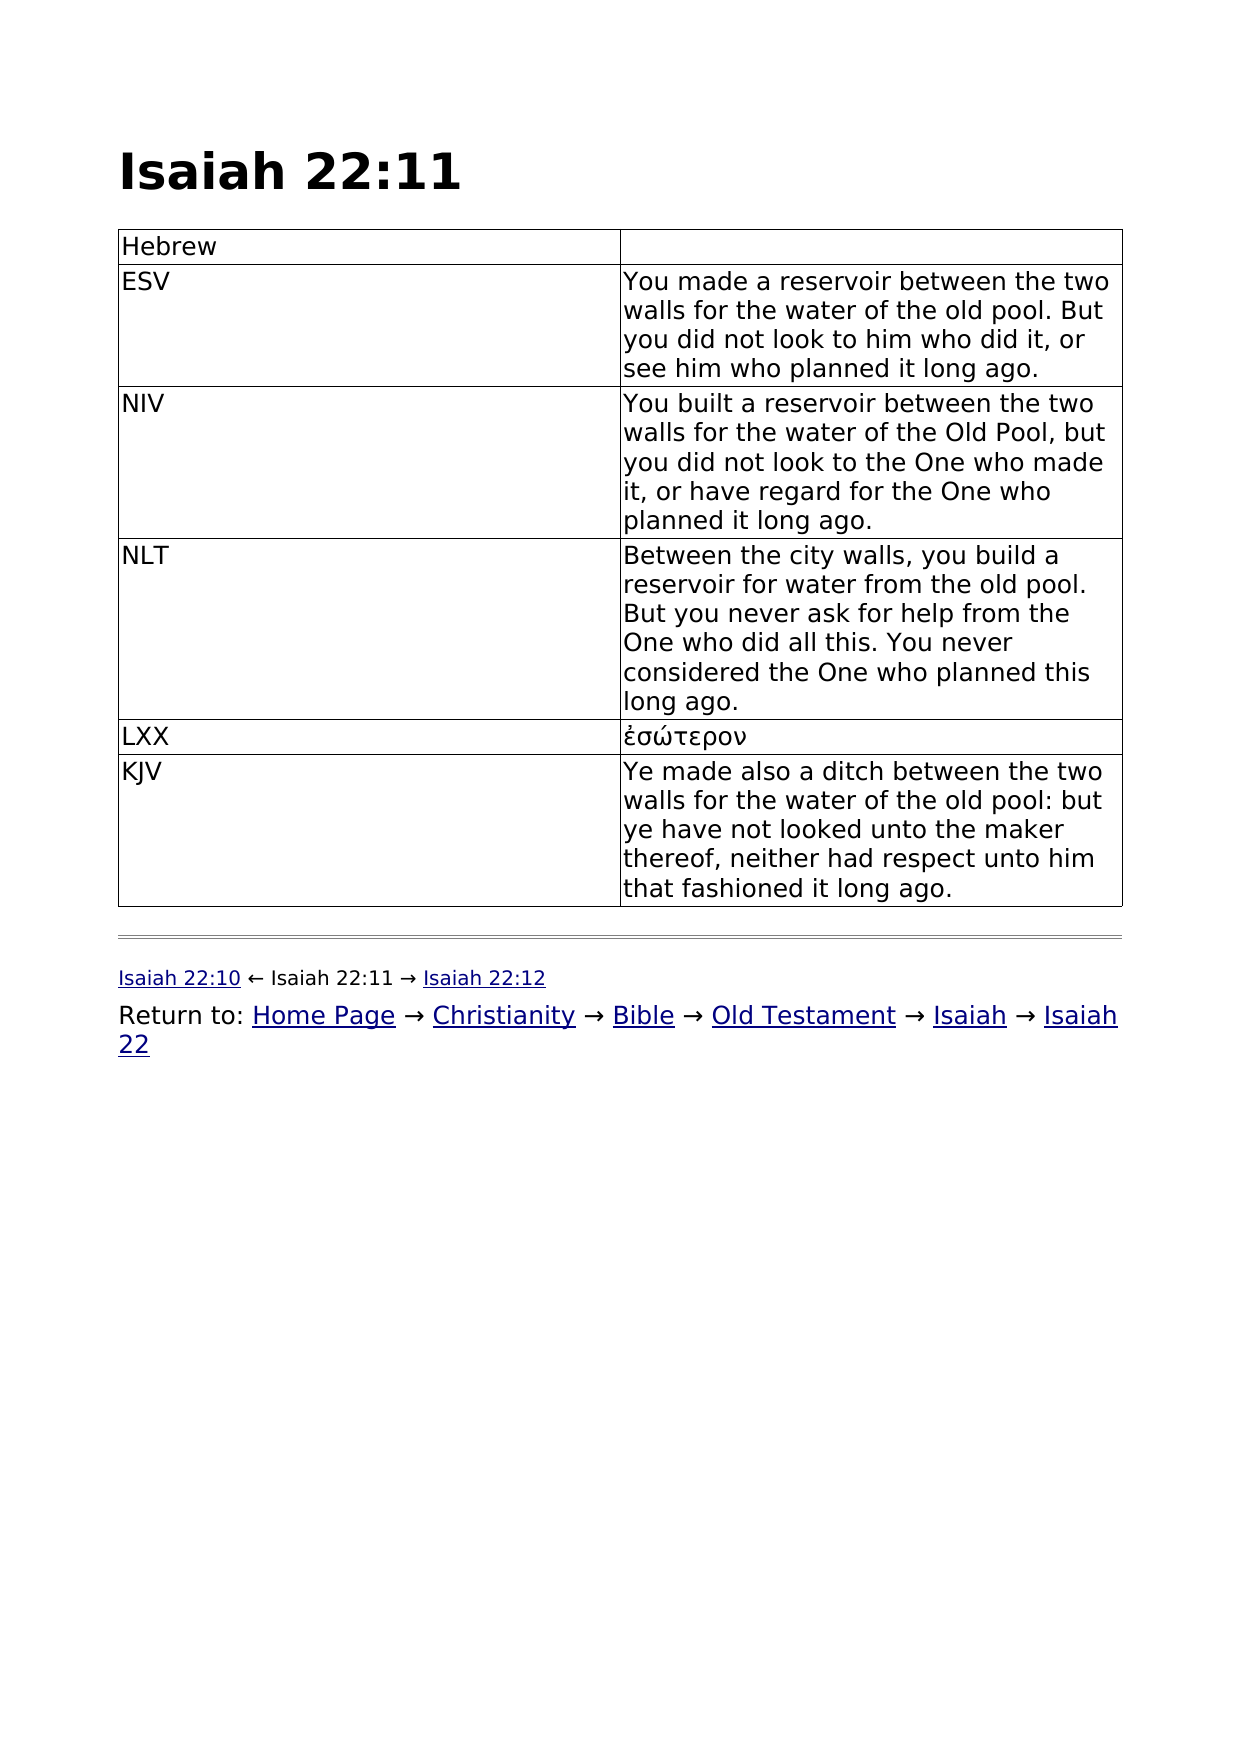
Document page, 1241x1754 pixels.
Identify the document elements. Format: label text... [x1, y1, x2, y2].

table_cell ἐσώτερον [621, 720, 1122, 754]
table_cell KJV [119, 755, 620, 906]
subtitle Isaiah 22:11 [118, 143, 1122, 201]
table_cell NIV [119, 387, 620, 538]
table_header Hebrew [119, 230, 620, 264]
table_cell NLT [119, 539, 620, 719]
table_cell ESV [119, 265, 620, 386]
table_cell Between the city walls, you build a reservoir for water from the old pool. But you never ask for help from the One who did all this. You never considered the One who planned this long ago. [621, 539, 1122, 719]
text Isaiah 22:10 ← Isaiah 22:11 → Isaiah 22:12 [118, 967, 1122, 1001]
table_cell You built a reservoir between the two walls for the water of the Old Pool, but you did not look to the One who made it, or have regard for the One who planned it long ago. [621, 387, 1122, 538]
table_cell Ye made also a ditch between the two walls for the water of the old pool: but ye have not looked unto the maker thereof, neither had respect unto him that fashioned it long ago. [621, 755, 1122, 906]
table_header [621, 230, 1122, 264]
text Return to: Home Page → Christianity → Bible → Old Testament → Isaiah → Isaiah 22 [118, 1001, 1122, 1059]
table_cell LXX [119, 720, 620, 754]
table_cell You made a reservoir between the two walls for the water of the old pool. But you did not look to him who did it, or see him who planned it long ago. [621, 265, 1122, 386]
